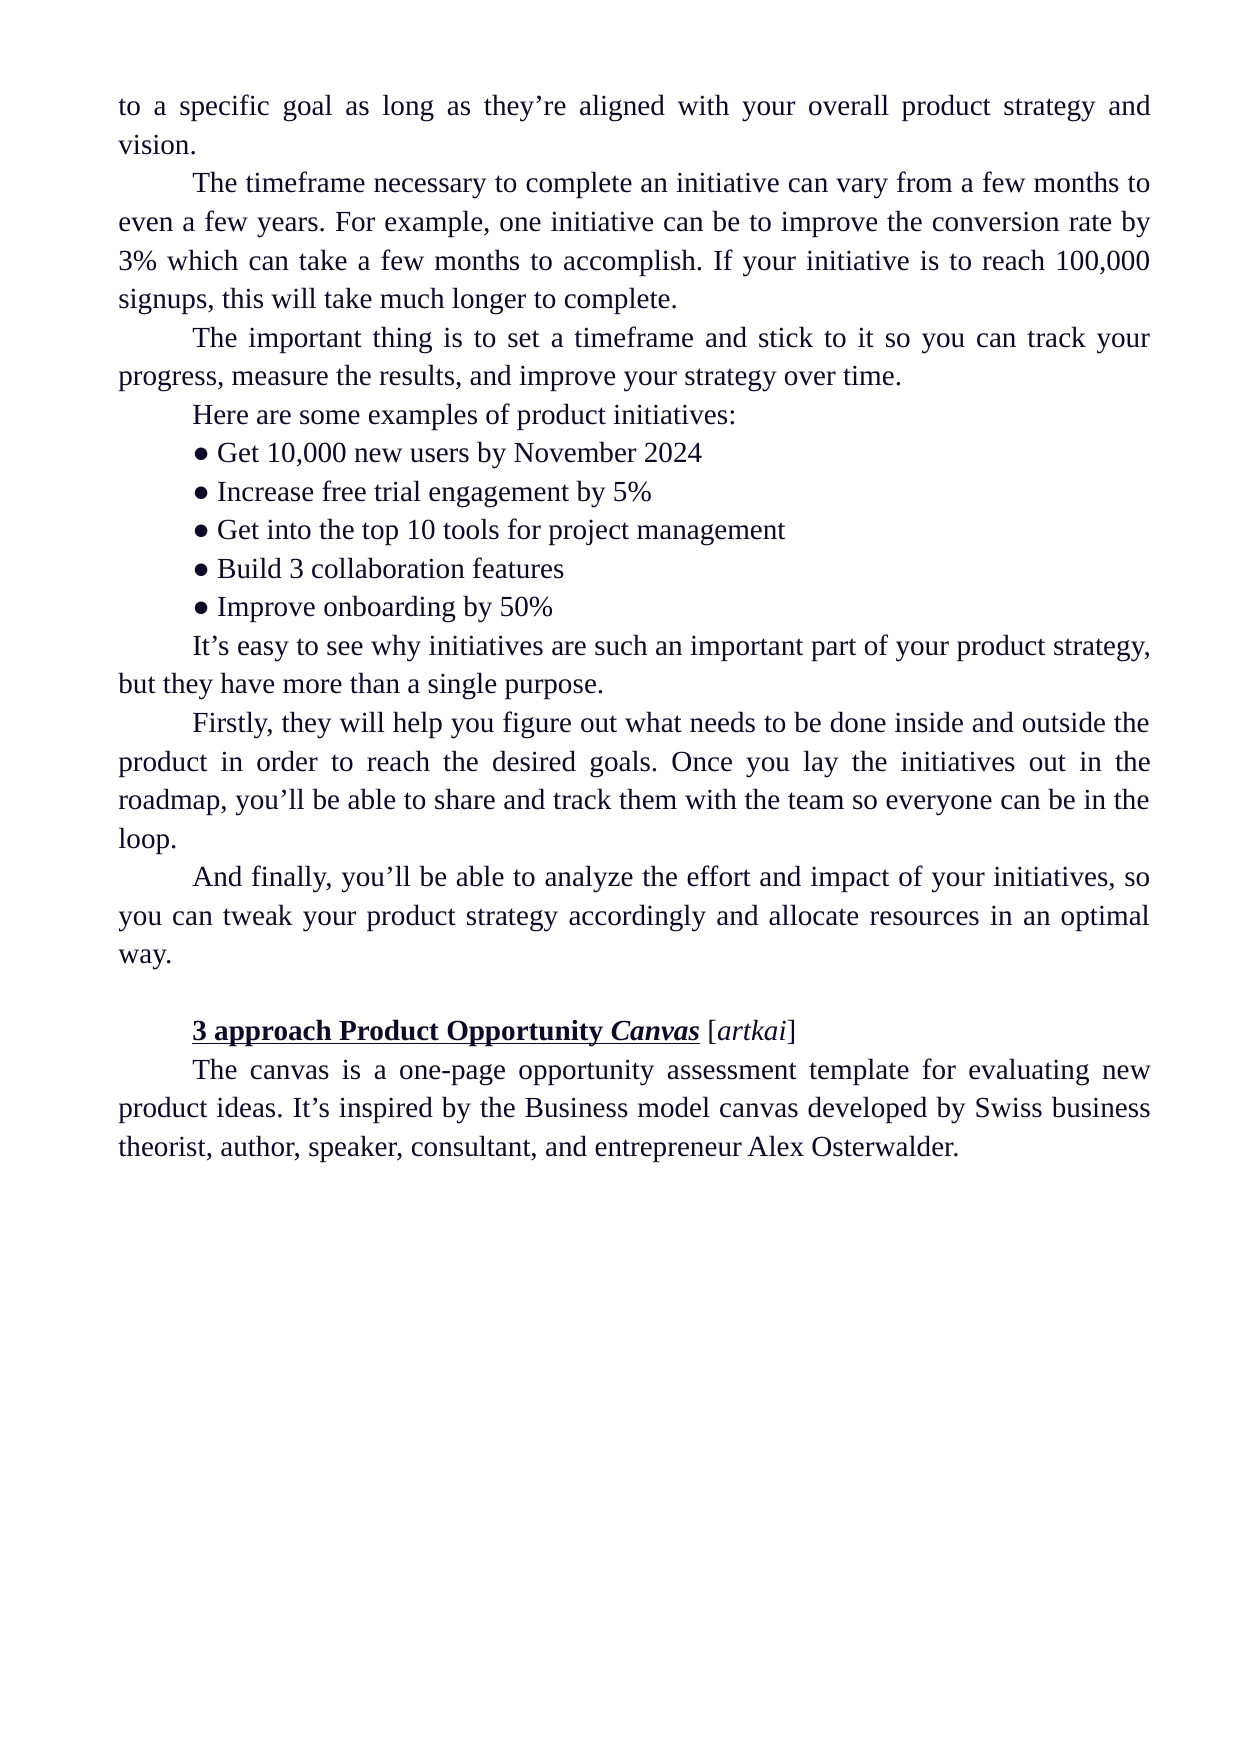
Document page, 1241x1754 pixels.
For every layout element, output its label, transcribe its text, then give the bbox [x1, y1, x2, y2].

text It’s easy to see why initiatives are such an important part of your product strategy, but they have more than a single purpose. [118, 628, 1152, 700]
text ● Improve onboarding by 50% [118, 589, 1152, 623]
text ● Get 10,000 new users by November 2024 [118, 435, 1152, 469]
text The canvas is a one-page opportunity assessment template for evaluating new product ideas. It’s inspired by the Business model canvas developed by Swiss business theorist, author, speaker, consultant, and entrepreneur Alex Osterwalder. [118, 1052, 1152, 1163]
text The important thing is to set a timeframe and stick to it so you can track your progress, measure the results, and improve your strategy over time. [118, 320, 1152, 392]
text The timeframe necessary to complete an initiative can vary from a few months to even a few years. For example, one initiative can be to improve the conversion rate by 3% which can take a few months to accomplish. If your initiative is to reach 100,000 signups, this will take much longer to complete. [118, 166, 1152, 315]
text Here are some examples of product initiatives: [118, 397, 1152, 430]
text Firstly, they will help you figure out what needs to be done inside and outside the product in order to reach the desired goals. Once you lay the initiatives out in the roadmap, you’ll be able to share and track them with the team so everyone can be in the loop. [118, 705, 1152, 854]
text And finally, you’ll be able to analyze the effort and impact of your initiatives, so you can tweak your product strategy accordingly and allocate resources in an optimal way. [118, 859, 1152, 970]
text ● Build 3 collaboration features [118, 551, 1152, 584]
text 3 approach Product Opportunity Canvas [artkai] [118, 1013, 1152, 1047]
text ● Increase free trial engagement by 5% [118, 474, 1152, 507]
text to a specific goal as long as they’re aligned with your overall product strategy and vision. [118, 88, 1152, 161]
text ● Get into the top 10 tools for project management [118, 512, 1152, 546]
